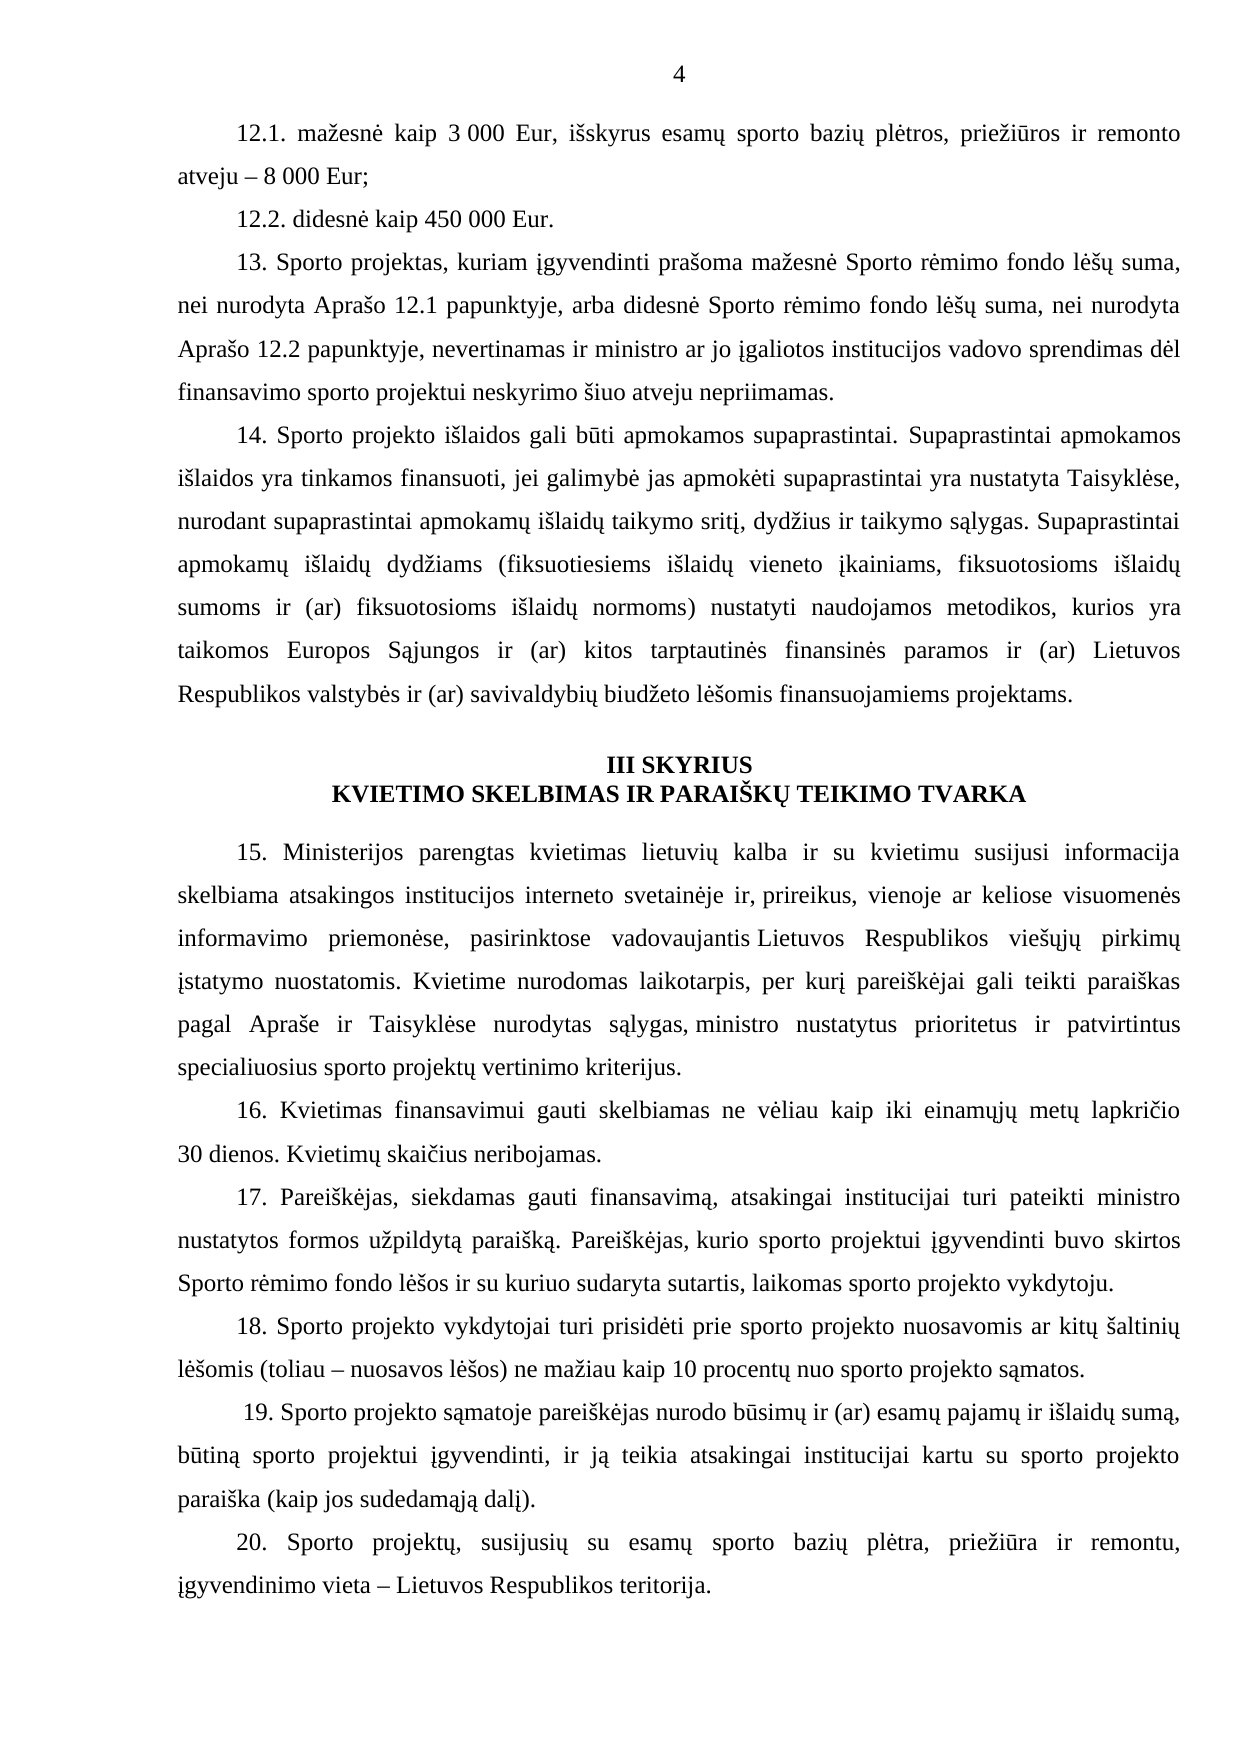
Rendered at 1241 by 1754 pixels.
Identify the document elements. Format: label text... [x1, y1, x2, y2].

text 16. Kvietimas finansavimui gauti skelbiamas ne vėliau kaip iki einamųjų metų lapkričio 30 dienos. Kvietimų skaičius neribojamas. [177, 1096, 1181, 1167]
text 15. Ministerijos parengtas kvietimas lietuvių kalba ir su kvietimu susijusi informacija skelbiama atsakingos institucijos interneto svetainėje ir, prireikus, vienoje ar keliose visuomenės informavimo priemonėse, pasirinktose vadovaujantis Lietuvos Respublikos viešųjų pirkimų įstatymo nuostatomis. Kvietime nurodomas laikotarpis, per kurį pareiškėjai gali teikti paraiškas pagal Apraše ir Taisyklėse nurodytas sąlygas, ministro nustatytus prioritetus ir patvirtintus specialiuosius sporto projektų vertinimo kriterijus. [177, 837, 1181, 1081]
text III SKYRIUS [177, 751, 1181, 779]
text 13. Sporto projektas, kuriam įgyvendinti prašoma mažesnė Sporto rėmimo fondo lėšų suma, nei nurodyta Aprašo 12.1 papunktyje, arba didesnė Sporto rėmimo fondo lėšų suma, nei nurodyta Aprašo 12.2 papunktyje, nevertinamas ir ministro ar jo įgaliotos institucijos vadovo sprendimas dėl finansavimo sporto projektui neskyrimo šiuo atveju nepriimamas. [177, 247, 1181, 406]
text 12.1. mažesnė kaip 3 000 Eur, išskyrus esamų sporto bazių plėtros, priežiūros ir remonto atveju – 8 000 Eur; [177, 118, 1181, 190]
text 18. Sporto projekto vykdytojai turi prisidėti prie sporto projekto nuosavomis ar kitų šaltinių lėšomis (toliau – nuosavos lėšos) ne mažiau kaip 10 procentų nuo sporto projekto sąmatos. [177, 1311, 1181, 1383]
text KVIETIMO SKELBIMAS IR PARAIŠKŲ TEIKIMO TVARKA [177, 779, 1181, 808]
text 14. Sporto projekto išlaidos gali būti apmokamos supaprastintai. Supaprastintai apmokamos išlaidos yra tinkamos finansuoti, jei galimybė jas apmokėti supaprastintai yra nustatyta Taisyklėse, nurodant supaprastintai apmokamų išlaidų taikymo sritį, dydžius ir taikymo sąlygas. Supaprastintai apmokamų išlaidų dydžiams (fiksuotiesiems išlaidų vieneto įkainiams, fiksuotosioms išlaidų sumoms ir (ar) fiksuotosioms išlaidų normoms) nustatyti naudojamos metodikos, kurios yra taikomos Europos Sąjungos ir (ar) kitos tarptautinės finansinės paramos ir (ar) Lietuvos Respublikos valstybės ir (ar) savivaldybių biudžeto lėšomis finansuojamiems projektams. [177, 420, 1181, 707]
text 20. Sporto projektų, susijusių su esamų sporto bazių plėtra, priežiūra ir remontu, įgyvendinimo vieta – Lietuvos Respublikos teritorija. [177, 1527, 1181, 1599]
text 17. Pareiškėjas, siekdamas gauti finansavimą, atsakingai institucijai turi pateikti ministro nustatytos formos užpildytą paraišką. Pareiškėjas, kurio sporto projektui įgyvendinti buvo skirtos Sporto rėmimo fondo lėšos ir su kuriuo sudaryta sutartis, laikomas sporto projekto vykdytoju. [177, 1182, 1181, 1297]
text 12.2. didesnė kaip 450 000 Eur. [177, 204, 1181, 233]
text 19. Sporto projekto sąmatoje pareiškėjas nurodo būsimų ir (ar) esamų pajamų ir išlaidų sumą, būtiną sporto projektui įgyvendinti, ir ją teikia atsakingai institucijai kartu su sporto projekto paraiška (kaip jos sudedamąją dalį). [177, 1397, 1181, 1512]
